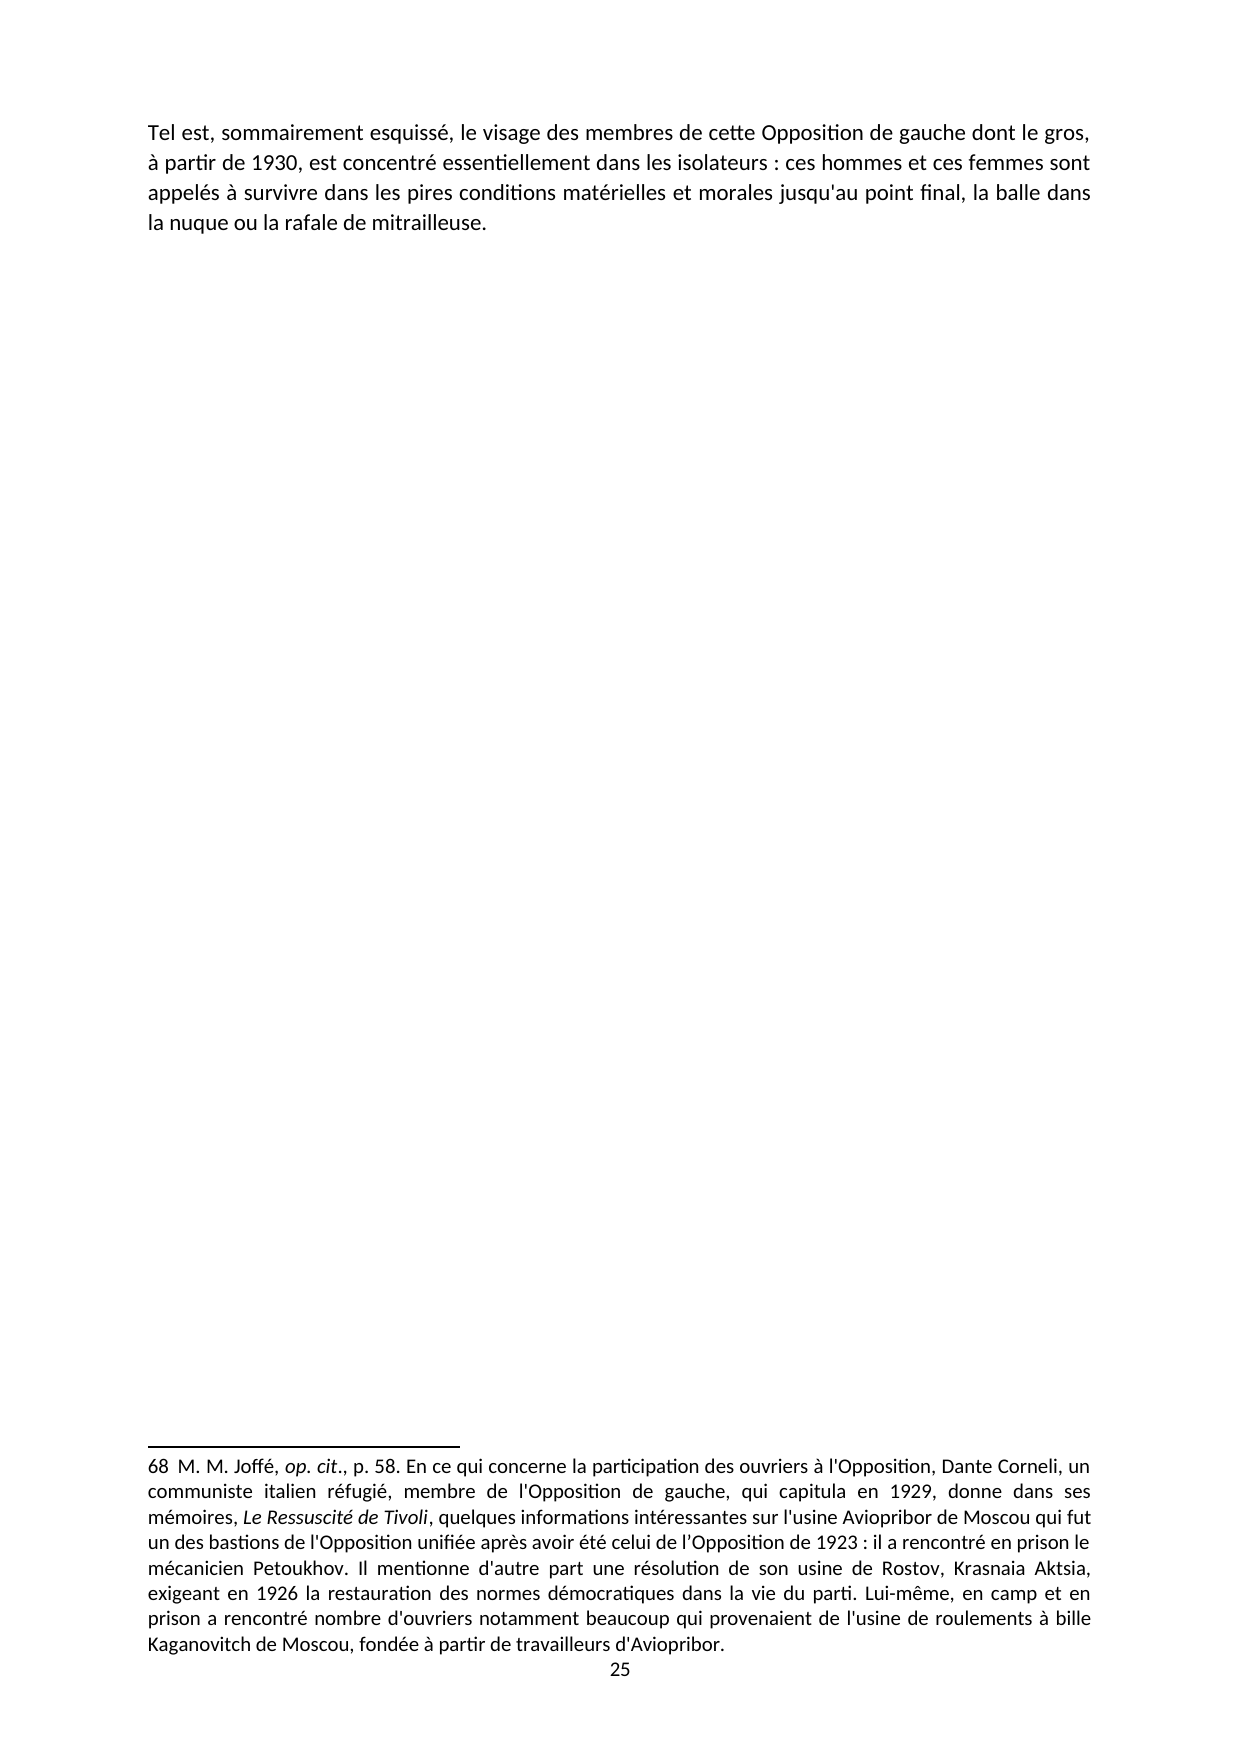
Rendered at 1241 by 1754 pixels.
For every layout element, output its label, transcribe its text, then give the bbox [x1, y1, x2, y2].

text Tel est, sommairement esquissé, le visage des membres de cette Opposition de gauche dont le gros, à partir de 1930, est concentré essentiellement dans les isolateurs : ces hommes et ces femmes sont appelés à survivre dans les pires conditions matérielles et morales jusqu'au point final, la balle dans la nuque ou la rafale de mitrailleuse. [148, 118, 1093, 236]
text M. M. Joffé, op. cit., p. 58. En ce qui concerne la participation des ouvriers à l'Opposition, Dante Corneli, un communiste italien réfugié, membre de l'Opposition de gauche, qui capitula en 1929, donne dans ses mémoires, Le Ressuscité de Tivoli, quelques informations intéressantes sur l'usine Aviopribor de Moscou qui fut un des bastions de l'Opposition unifiée après avoir été celui de l’Opposition de 1923 : il a rencontré en prison le mécanicien Petoukhov. Il mentionne d'autre part une résolution de son usine de Rostov, Krasnaia Aktsia, exigeant en 1926 la restauration des normes démocratiques dans la vie du parti. Lui-même, en camp et en prison a rencontré nombre d'ouvriers notamment beaucoup qui provenaient de l'usine de roulements à bille Kaganovitch de Moscou, fondée à partir de travailleurs d'Aviopribor. [148, 1453, 1093, 1656]
